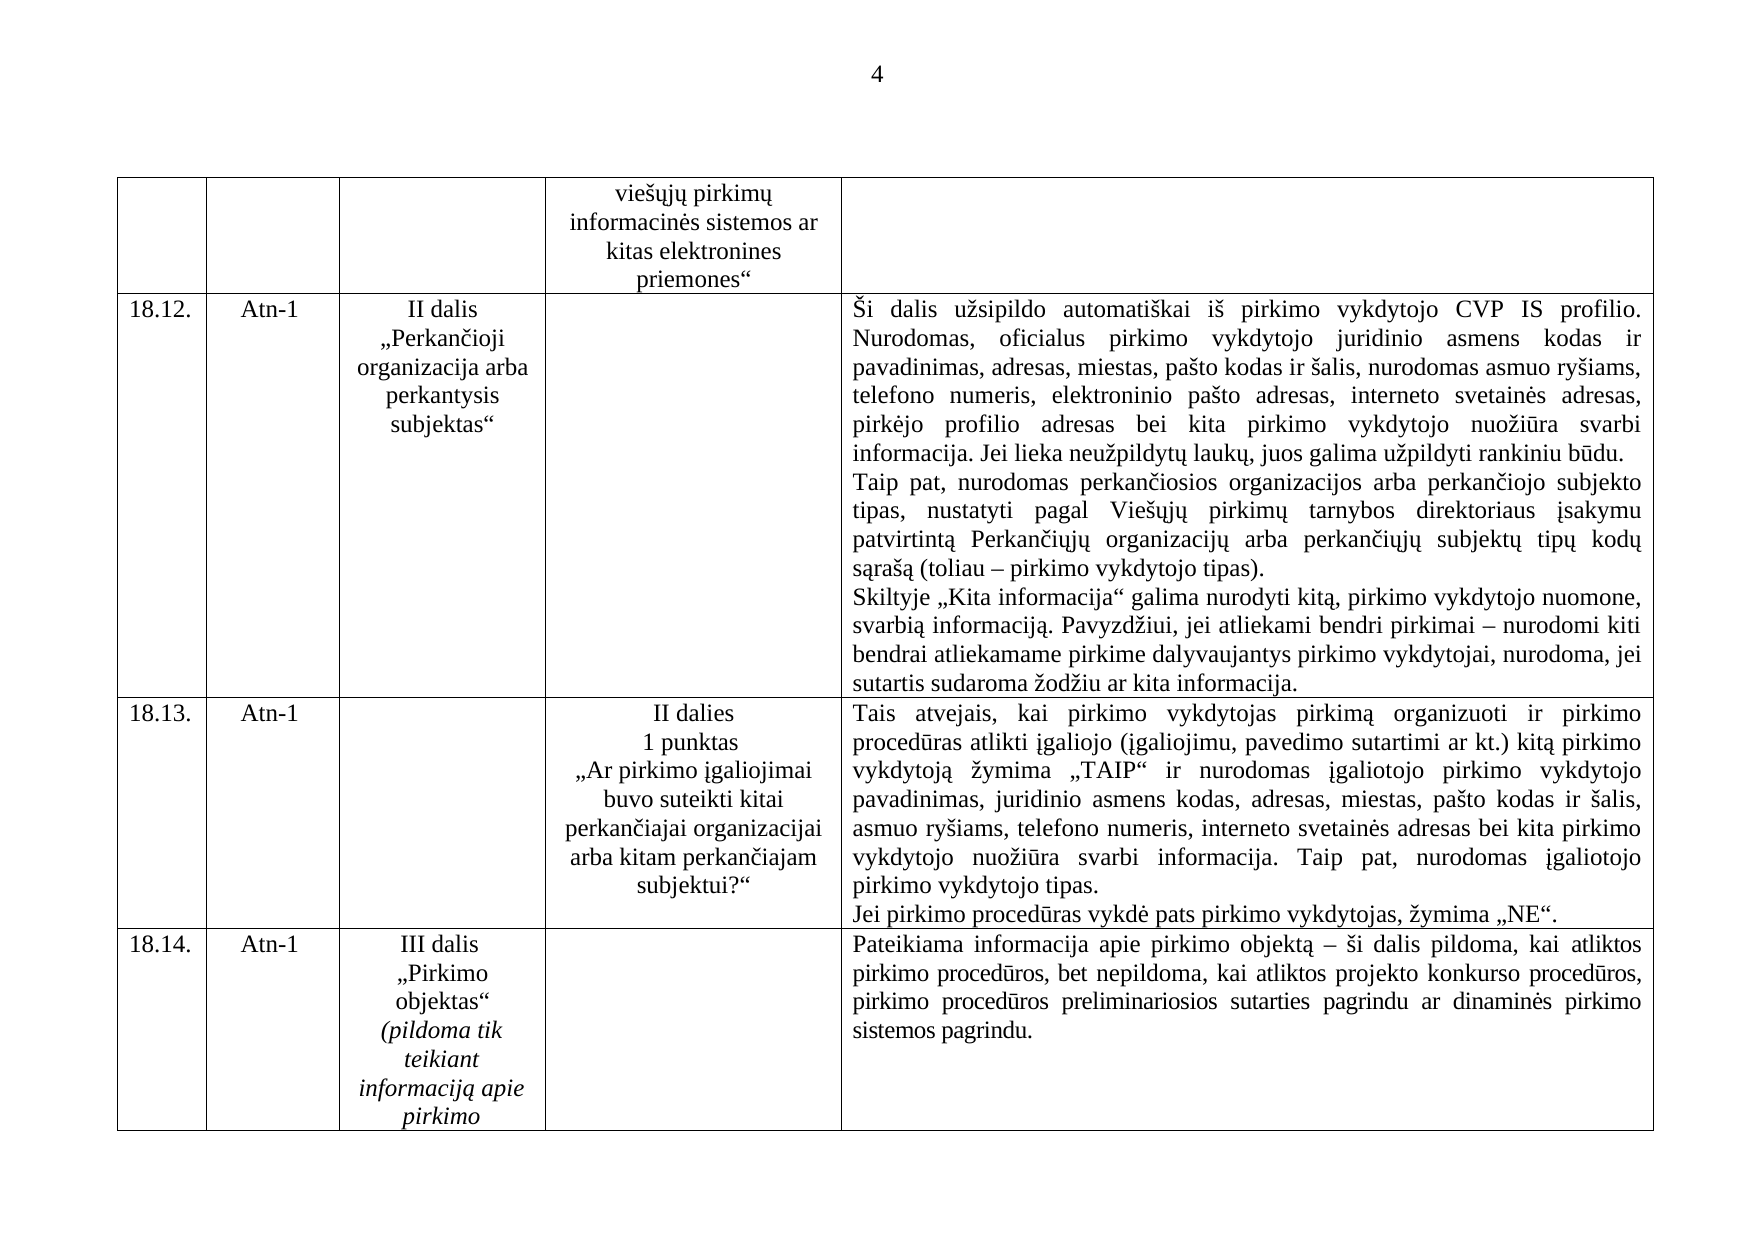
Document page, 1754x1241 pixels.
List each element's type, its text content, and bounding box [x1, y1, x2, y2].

table_cell [207, 178, 339, 293]
table_cell 18.12. [118, 294, 206, 697]
table_cell Pateikiama informacija apie pirkimo objektą – ši dalis pildoma, kai atliktos pirkimo procedūros, bet nepildoma, kai atliktos projekto konkurso procedūros, pirkimo procedūros preliminariosios sutarties pagrindu ar dinaminės pirkimo sistemos pagrindu. [842, 929, 1653, 1130]
table_cell Ši dalis užsipildo automatiškai iš pirkimo vykdytojo CVP IS profilio. Nurodomas, oficialus pirkimo vykdytojo juridinio asmens kodas ir pavadinimas, adresas, miestas, pašto kodas ir šalis, nurodomas asmuo ryšiams, telefono numeris, elektroninio pašto adresas, interneto svetainės adresas, pirkėjo profilio adresas bei kita pirkimo vykdytojo nuožiūra svarbi informacija. Jei lieka neužpildytų laukų, juos galima užpildyti rankiniu būdu. Taip pat, nurodomas perkančiosios organizacijos arba perkančiojo subjekto tipas, nustatyti pagal Viešųjų pirkimų tarnybos direktoriaus įsakymu patvirtintą Perkančiųjų organizacijų arba perkančiųjų subjektų tipų kodų sąrašą (toliau – pirkimo vykdytojo tipas). Skiltyje „Kita informacija“ galima nurodyti kitą, pirkimo vykdytojo nuomone, svarbią informaciją. Pavyzdžiui, jei atliekami bendri pirkimai – nurodomi kiti bendrai atliekamame pirkime dalyvaujantys pirkimo vykdytojai, nurodoma, jei sutartis sudaroma žodžiu ar kita informacija. [842, 294, 1653, 697]
table_cell Atn-1 [207, 698, 339, 928]
table_cell II dalies 1 punktas „Ar pirkimo įgaliojimai buvo suteikti kitai perkančiajai organizacijai arba kitam perkančiajam subjektui?“ [546, 698, 841, 928]
table_cell [842, 178, 1653, 293]
table_cell [118, 178, 206, 293]
table_cell III dalis „Pirkimo objektas“ (pildoma tik teikiant informaciją apie pirkimo [340, 929, 545, 1130]
table_cell [546, 294, 841, 697]
table_cell viešųjų pirkimų informacinės sistemos ar kitas elektronines priemones“ [546, 178, 841, 293]
table_cell Tais atvejais, kai pirkimo vykdytojas pirkimą organizuoti ir pirkimo procedūras atlikti įgaliojo (įgaliojimu, pavedimo sutartimi ar kt.) kitą pirkimo vykdytoją žymima „TAIP“ ir nurodomas įgaliotojo pirkimo vykdytojo pavadinimas, juridinio asmens kodas, adresas, miestas, pašto kodas ir šalis, asmuo ryšiams, telefono numeris, interneto svetainės adresas bei kita pirkimo vykdytojo nuožiūra svarbi informacija. Taip pat, nurodomas įgaliotojo pirkimo vykdytojo tipas. Jei pirkimo procedūras vykdė pats pirkimo vykdytojas, žymima „NE“. [842, 698, 1653, 928]
table_cell 18.13. [118, 698, 206, 928]
table_cell [340, 178, 545, 293]
table_cell II dalis „Perkančioji organizacija arba perkantysis subjektas“ [340, 294, 545, 697]
table_cell Atn-1 [207, 929, 339, 1130]
table_cell [546, 929, 841, 1130]
table_cell [340, 698, 545, 928]
table_cell Atn-1 [207, 294, 339, 697]
table_cell 18.14. [118, 929, 206, 1130]
